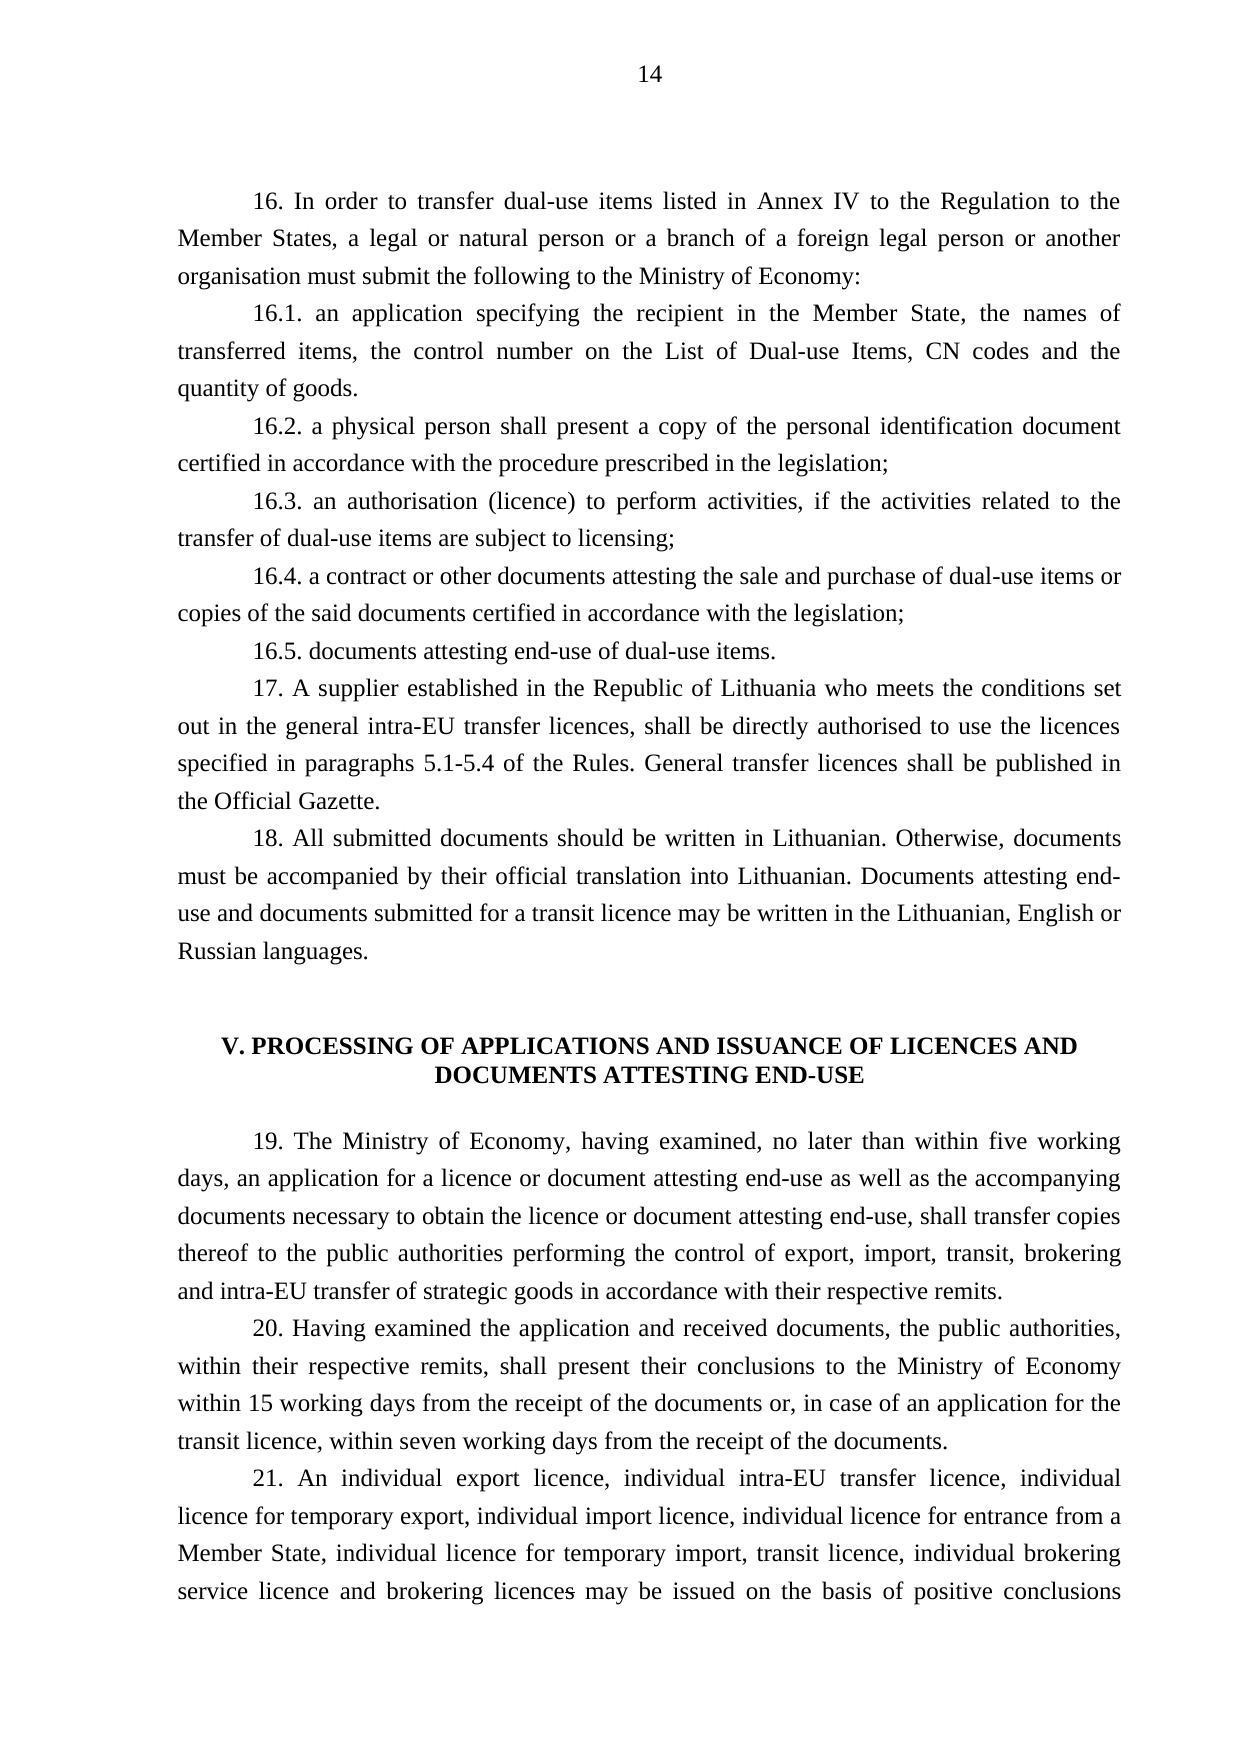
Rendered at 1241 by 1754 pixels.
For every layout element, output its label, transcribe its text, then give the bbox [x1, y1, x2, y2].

text 17. A supplier established in the Republic of Lithuania who meets the conditions set out in the general intra-EU transfer licences, shall be directly authorised to use the licences specified in paragraphs 5.1-5.4 of the Rules. General transfer licences shall be published in the Official Gazette. [177, 665, 1122, 815]
text 21. An individual export licence, individual intra-EU transfer licence, individual licence for temporary export, individual import licence, individual licence for entrance from a Member State, individual licence for temporary import, transit licence, individual brokering service licence and brokering licences may be issued on the basis of positive conclusions [177, 1455, 1122, 1605]
text 16.3. an authorisation (licence) to perform activities, if the activities related to the transfer of dual-use items are subject to licensing; [177, 477, 1122, 552]
text V. PROCESSING OF APPLICATIONS AND ISSUANCE OF LICENCES AND DOCUMENTS ATTESTING END-USE [177, 1031, 1122, 1088]
text 16.1. an application specifying the recipient in the Member State, the names of transferred items, the control number on the List of Dual-use Items, CN codes and the quantity of goods. [177, 290, 1122, 402]
text 16. In order to transfer dual-use items listed in Annex IV to the Regulation to the Member States, a legal or natural person or a branch of a foreign legal person or another organisation must submit the following to the Ministry of Economy: [177, 177, 1122, 290]
text 18. All submitted documents should be written in Lithuanian. Otherwise, documents must be accompanied by their official translation into Lithuanian. Documents attesting end-use and documents submitted for a transit licence may be written in the Lithuanian, English or Russian languages. [177, 815, 1122, 965]
text 20. Having examined the application and received documents, the public authorities, within their respective remits, shall present their conclusions to the Ministry of Economy within 15 working days from the receipt of the documents or, in case of an application for the transit licence, within seven working days from the receipt of the documents. [177, 1305, 1122, 1455]
text 16.4. a contract or other documents attesting the sale and purchase of dual-use items or copies of the said documents certified in accordance with the legislation; [177, 552, 1122, 627]
text 16.2. a physical person shall present a copy of the personal identification document certified in accordance with the procedure prescribed in the legislation; [177, 402, 1122, 477]
text 16.5. documents attesting end-use of dual-use items. [177, 627, 1122, 665]
text 19. The Ministry of Economy, having examined, no later than within five working days, an application for a licence or document attesting end-use as well as the accompanying documents necessary to obtain the licence or document attesting end-use, shall transfer copies thereof to the public authorities performing the control of export, import, transit, brokering and intra-EU transfer of strategic goods in accordance with their respective remits. [177, 1117, 1122, 1305]
